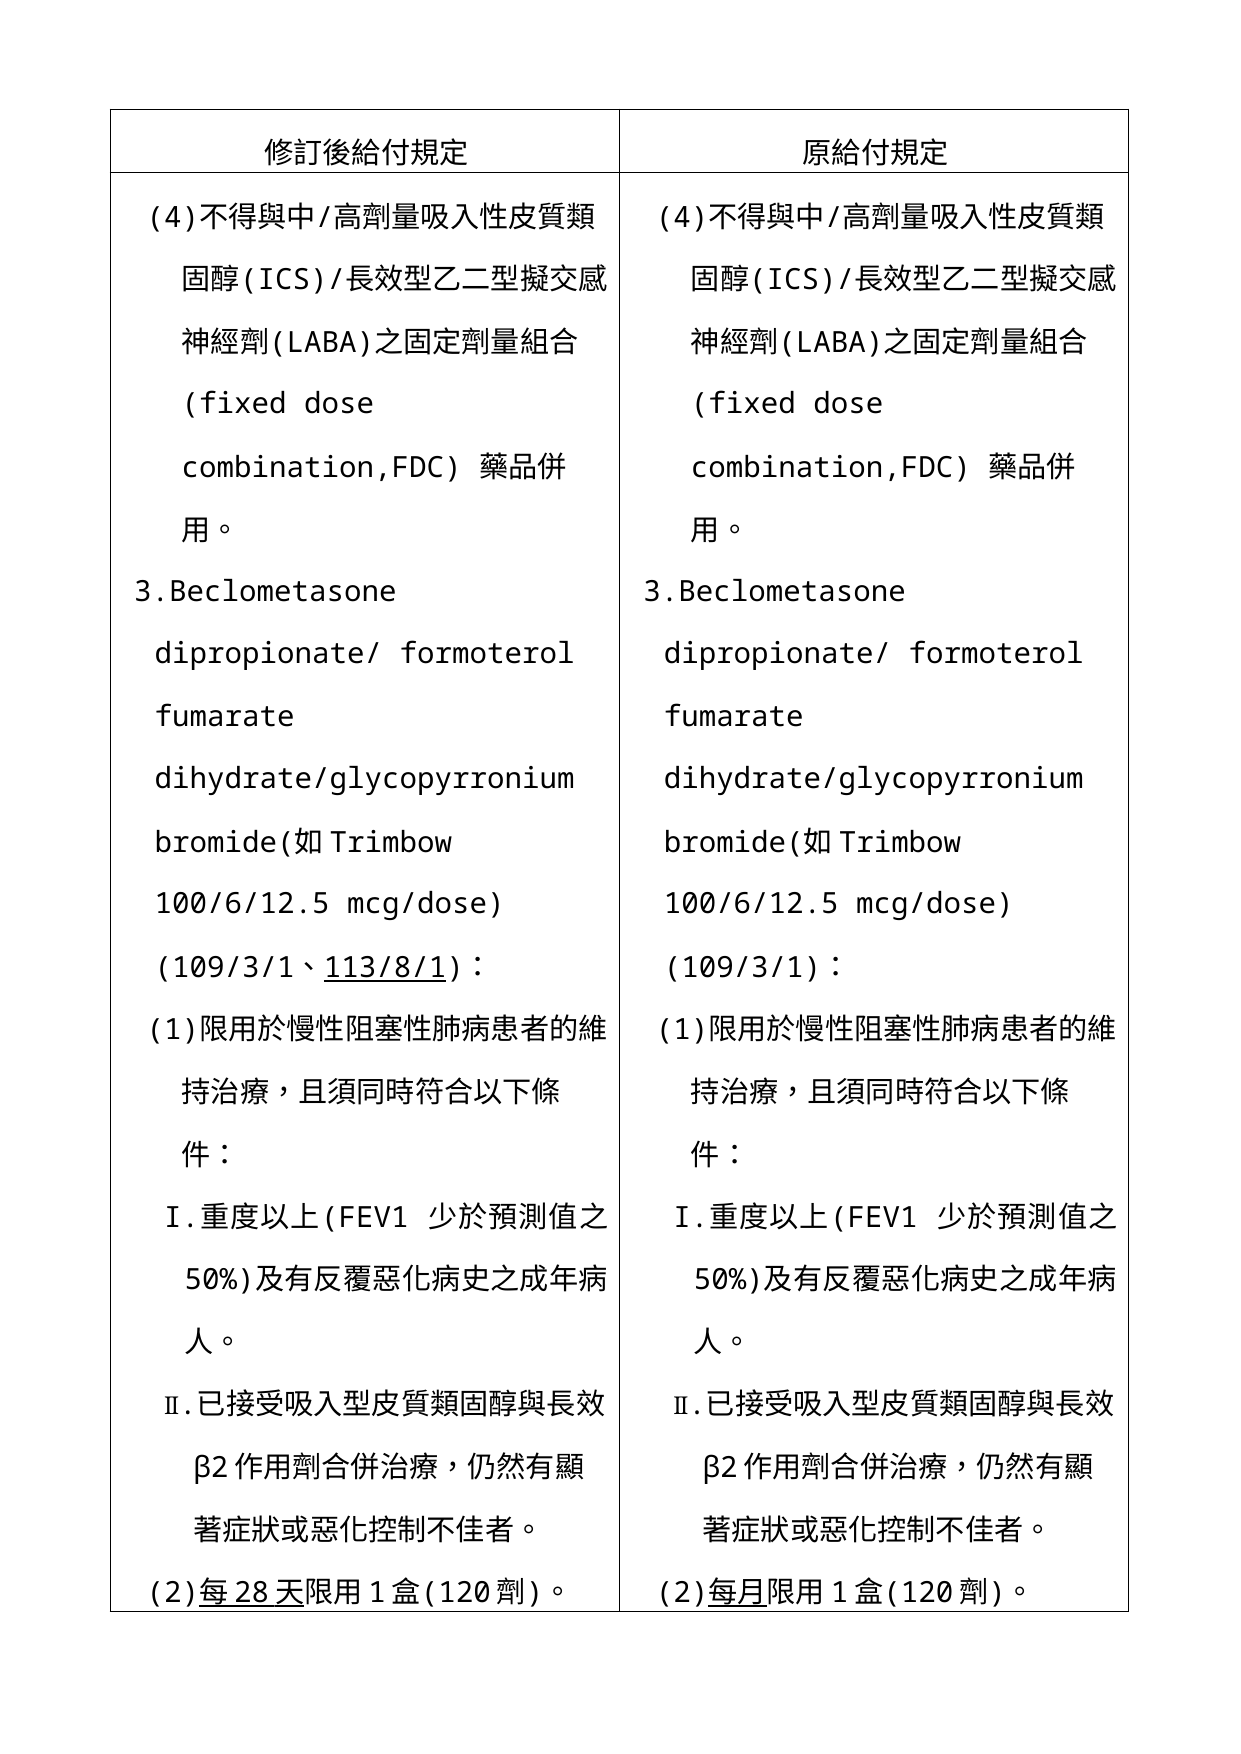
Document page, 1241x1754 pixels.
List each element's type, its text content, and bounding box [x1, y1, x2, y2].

table_header 原給付規定 [620, 110, 1128, 172]
table_cell (4)不得與中/高劑量吸入性皮質類固醇(ICS)/長效型乙二型擬交感神經劑(LABA)之固定劑量組合 (fixed dose combination,FDC) 藥品併用。 3.Beclometasone dipropionate/ formoterol fumarate dihydrate/glycopyrronium bromide(如Trimbow 100/6/12.5 mcg/dose) (109/3/1、113/8/1)： (1)限用於慢性阻塞性肺病患者的維持治療，且須同時符合以下條件： I.重度以上(FEV1 少於預測值之50%)及有反覆惡化病史之成年病人。 Ⅱ.已接受吸入型皮質類固醇與長效β2作用劑合併治療，仍然有顯著症狀或惡化控制不佳者。 (2)每28天限用1盒(120劑)。 [111, 173, 619, 1611]
table_cell (4)不得與中/高劑量吸入性皮質類固醇(ICS)/長效型乙二型擬交感神經劑(LABA)之固定劑量組合 (fixed dose combination,FDC) 藥品併用。 3.Beclometasone dipropionate/ formoterol fumarate dihydrate/glycopyrronium bromide(如Trimbow 100/6/12.5 mcg/dose) (109/3/1)： (1)限用於慢性阻塞性肺病患者的維持治療，且須同時符合以下條件： I.重度以上(FEV1 少於預測值之50%)及有反覆惡化病史之成年病人。 Ⅱ.已接受吸入型皮質類固醇與長效β2作用劑合併治療，仍然有顯著症狀或惡化控制不佳者。 (2)每月限用1盒(120劑)。 [620, 173, 1128, 1611]
table_header 修訂後給付規定 [111, 110, 619, 172]
